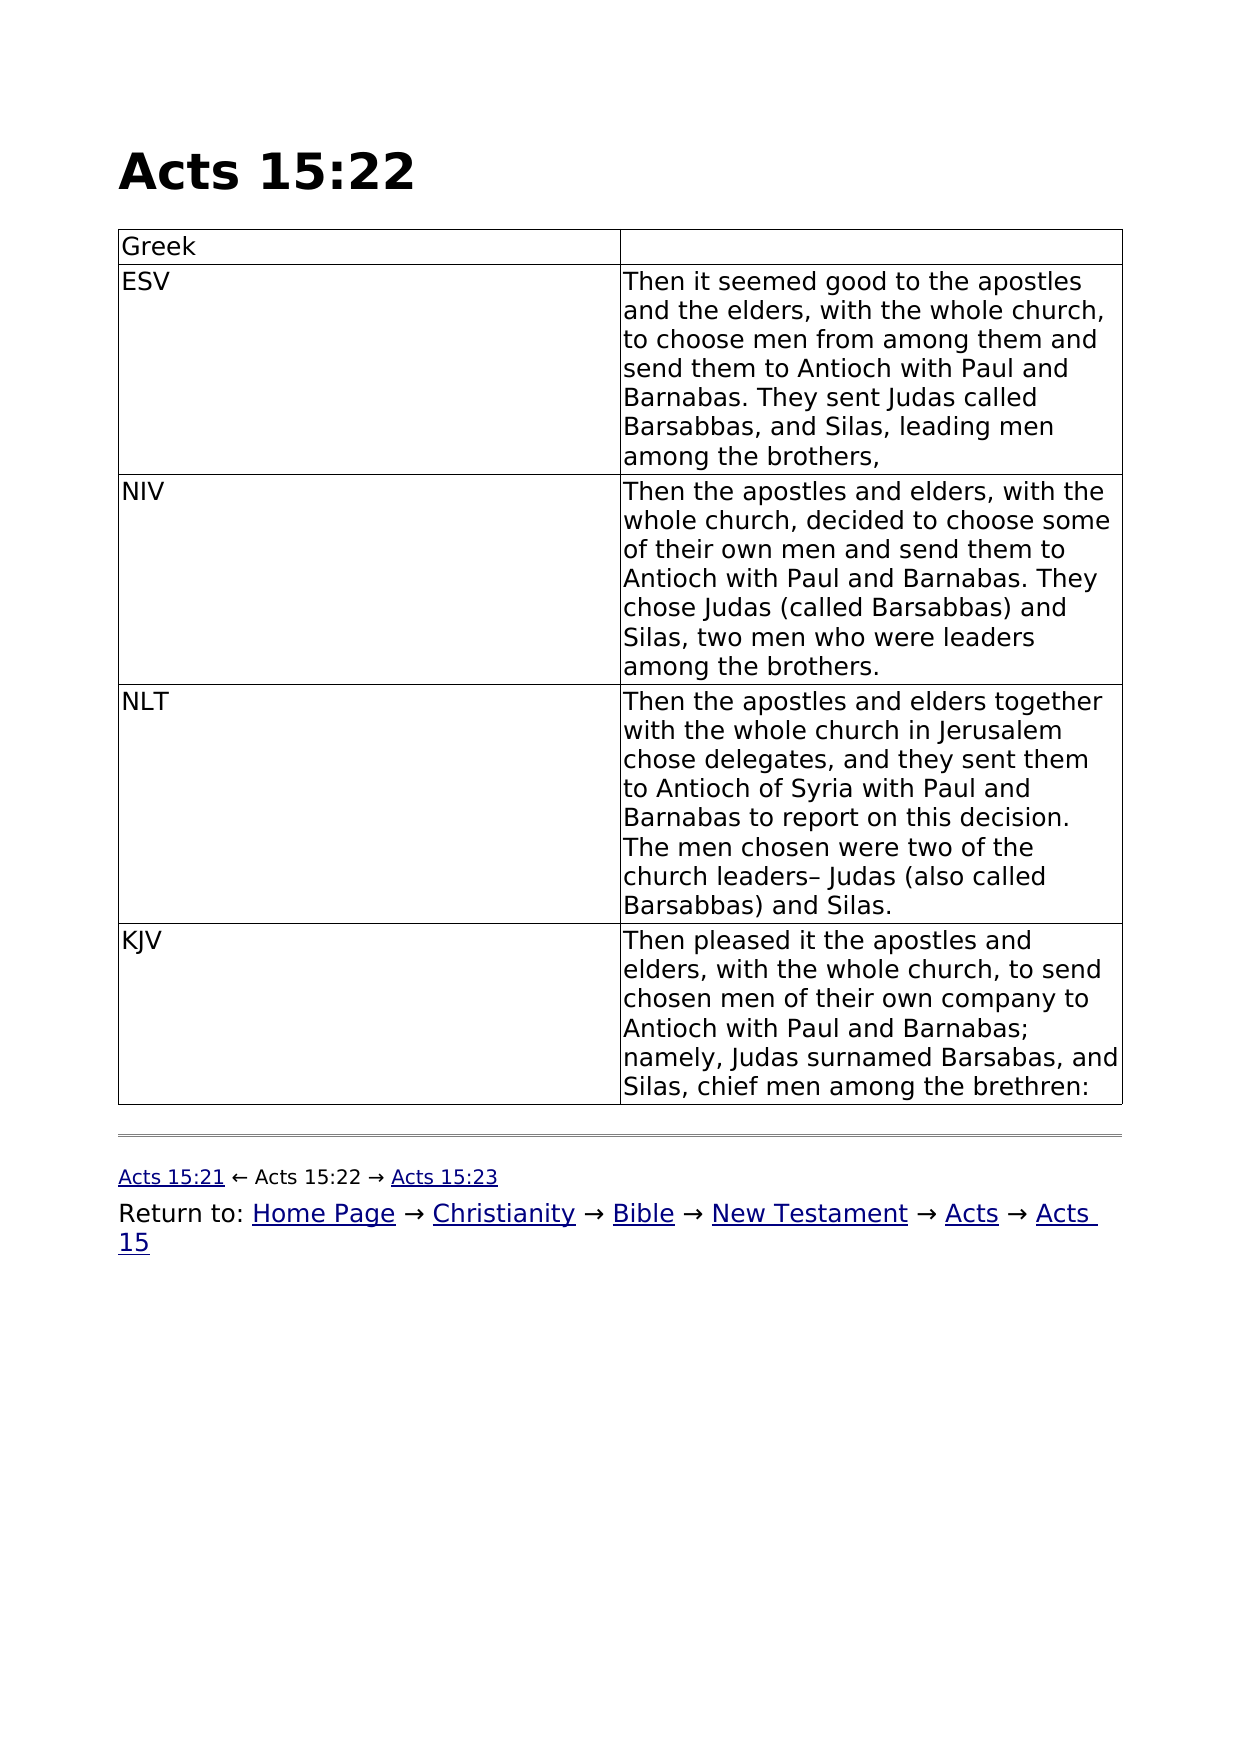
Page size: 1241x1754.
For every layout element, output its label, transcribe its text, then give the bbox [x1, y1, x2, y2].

table_cell Then the apostles and elders, with the whole church, decided to choose some of their own men and send them to Antioch with Paul and Barnabas. They chose Judas (called Barsabbas) and Silas, two men who were leaders among the brothers. [621, 475, 1122, 684]
table_cell ESV [119, 265, 620, 474]
table_cell Then it seemed good to the apostles and the elders, with the whole church, to choose men from among them and send them to Antioch with Paul and Barnabas. They sent Judas called Barsabbas, and Silas, leading men among the brothers, [621, 265, 1122, 474]
table_cell KJV [119, 924, 620, 1104]
text Acts 15:21 ← Acts 15:22 → Acts 15:23 [118, 1165, 1122, 1199]
table_header [621, 230, 1122, 264]
table_cell NLT [119, 685, 620, 923]
table_cell Then pleased it the apostles and elders, with the whole church, to send chosen men of their own company to Antioch with Paul and Barnabas; namely, Judas surnamed Barsabas, and Silas, chief men among the brethren: [621, 924, 1122, 1104]
table_cell NIV [119, 475, 620, 684]
table_cell Then the apostles and elders together with the whole church in Jerusalem chose delegates, and they sent them to Antioch of Syria with Paul and Barnabas to report on this decision. The men chosen were two of the church leaders– Judas (also called Barsabbas) and Silas. [621, 685, 1122, 923]
subtitle Acts 15:22 [118, 143, 1122, 201]
table_header Greek [119, 230, 620, 264]
text Return to: Home Page → Christianity → Bible → New Testament → Acts → Acts 15 [118, 1199, 1122, 1258]
